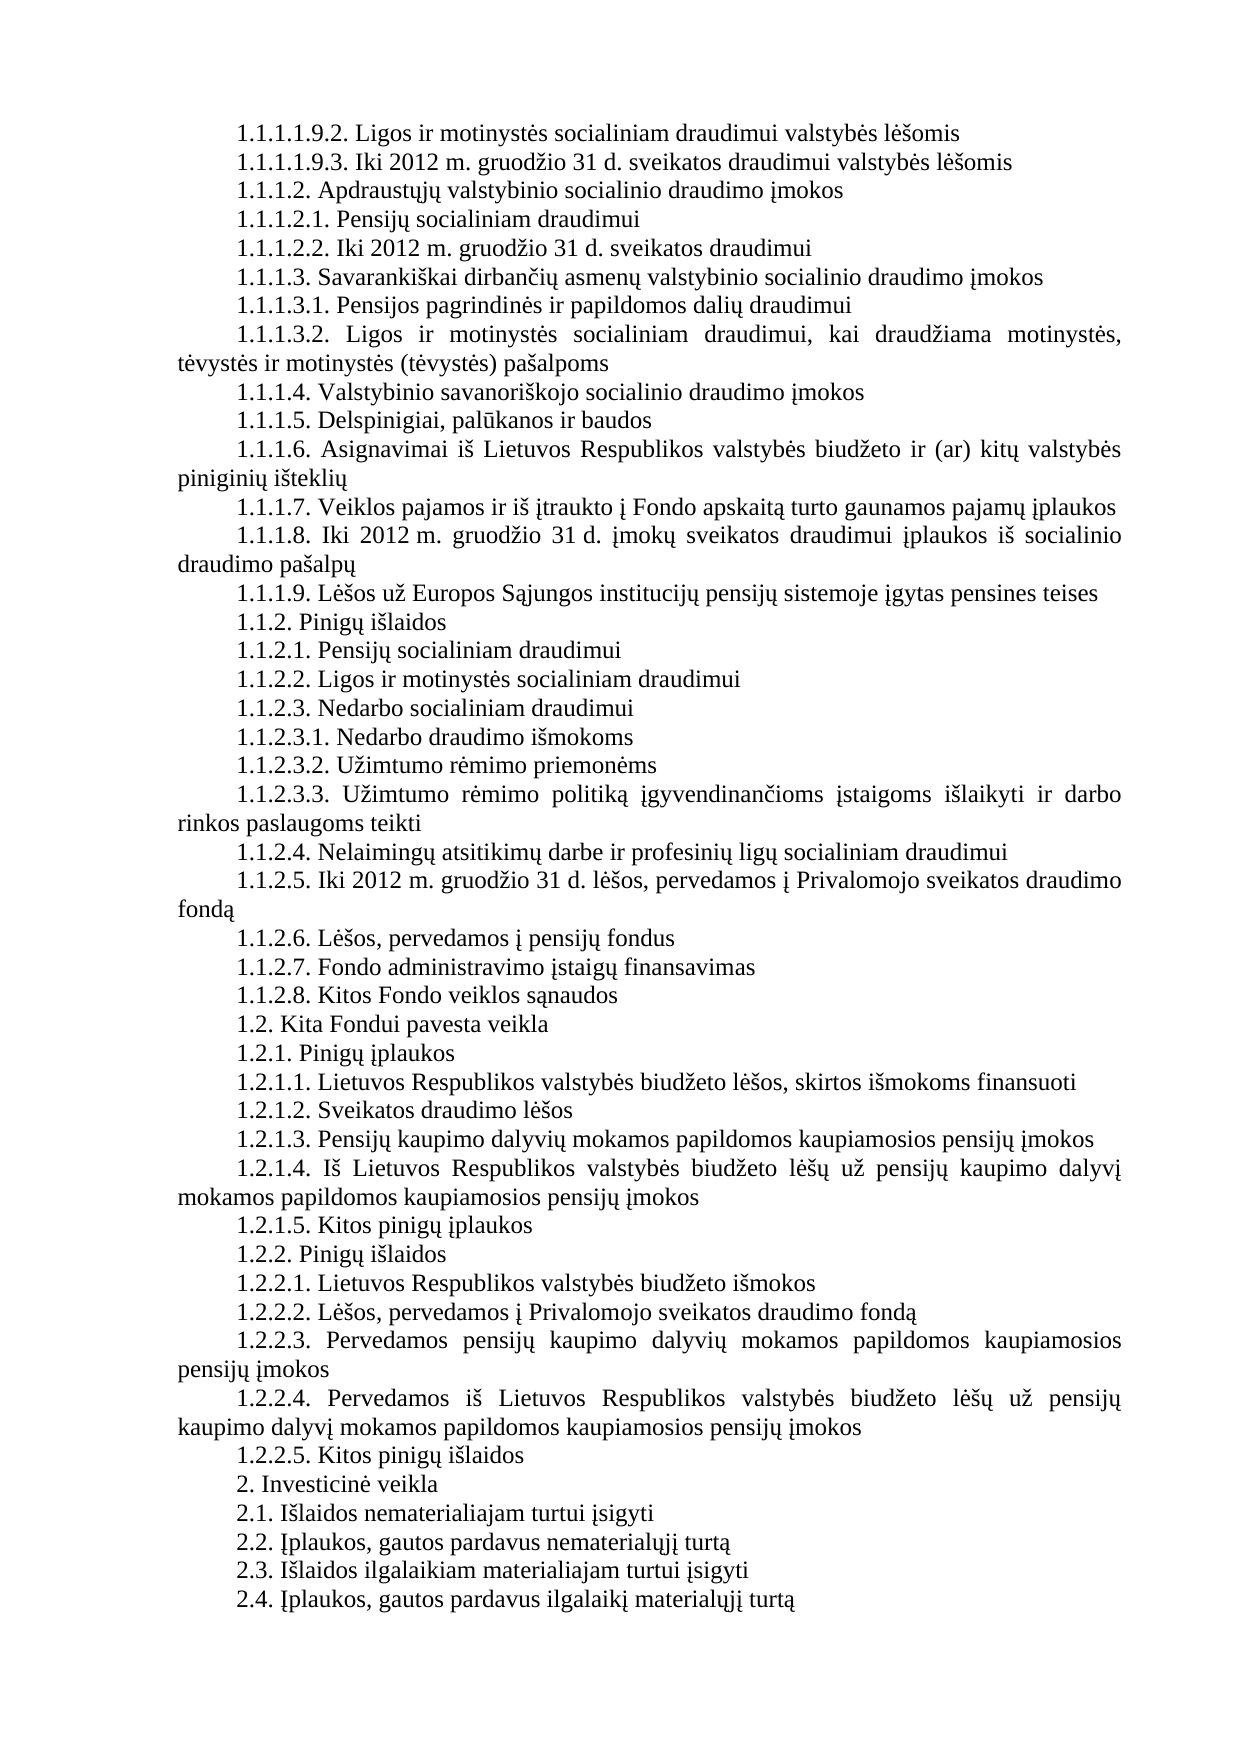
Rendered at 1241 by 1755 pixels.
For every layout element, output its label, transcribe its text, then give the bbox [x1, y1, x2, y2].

text 1.1.2.3. Nedarbo socialiniam draudimui [177, 693, 1122, 722]
text 1.1.1.1.9.2. Ligos ir motinystės socialiniam draudimui valstybės lėšomis [177, 118, 1122, 147]
text 2.3. Išlaidos ilgalaikiam materialiajam turtui įsigyti [177, 1556, 1122, 1584]
text 1.1.1.7. Veiklos pajamos ir iš įtraukto į Fondo apskaitą turto gaunamos pajamų įplaukos [177, 492, 1122, 521]
text 1.2.1.2. Sveikatos draudimo lėšos [177, 1096, 1122, 1124]
text 1.1.2.2. Ligos ir motinystės socialiniam draudimui [177, 664, 1122, 693]
text 1.1.1.3.2. Ligos ir motinystės socialiniam draudimui, kai draudžiama motinystės, tėvystės ir motinystės (tėvystės) pašalpoms [177, 319, 1122, 377]
text 1.2.1.5. Kitos pinigų įplaukos [177, 1211, 1122, 1239]
text 1.1.2.3.2. Užimtumo rėmimo priemonėms [177, 751, 1122, 779]
text 1.1.1.3.1. Pensijos pagrindinės ir papildomos dalių draudimui [177, 291, 1122, 319]
text 1.1.1.2. Apdraustųjų valstybinio socialinio draudimo įmokos [177, 176, 1122, 204]
text 1.1.2. Pinigų išlaidos [177, 607, 1122, 636]
text 2.2. Įplaukos, gautos pardavus nematerialųjį turtą [177, 1527, 1122, 1556]
text 1.1.1.8. Iki 2012 m. gruodžio 31 d. įmokų sveikatos draudimui įplaukos iš socialinio draudimo pašalpų [177, 521, 1122, 578]
text 1.2.2.1. Lietuvos Respublikos valstybės biudžeto išmokos [177, 1268, 1122, 1297]
text 1.2.2.3. Pervedamos pensijų kaupimo dalyvių mokamos papildomos kaupiamosios pensijų įmokos [177, 1326, 1122, 1383]
text 1.2.1.3. Pensijų kaupimo dalyvių mokamos papildomos kaupiamosios pensijų įmokos [177, 1124, 1122, 1153]
text 1.2.1.1. Lietuvos Respublikos valstybės biudžeto lėšos, skirtos išmokoms finansuoti [177, 1067, 1122, 1096]
text 1.1.1.2.1. Pensijų socialiniam draudimui [177, 204, 1122, 233]
text 1.1.2.6. Lėšos, pervedamos į pensijų fondus [177, 923, 1122, 952]
text 1.2.2. Pinigų išlaidos [177, 1239, 1122, 1268]
text 1.1.1.1.9.3. Iki 2012 m. gruodžio 31 d. sveikatos draudimui valstybės lėšomis [177, 147, 1122, 176]
text 1.1.1.3. Savarankiškai dirbančių asmenų valstybinio socialinio draudimo įmokos [177, 262, 1122, 291]
text 1.2.1.4. Iš Lietuvos Respublikos valstybės biudžeto lėšų už pensijų kaupimo dalyvį mokamos papildomos kaupiamosios pensijų įmokos [177, 1153, 1122, 1211]
text 1.1.1.6. Asignavimai iš Lietuvos Respublikos valstybės biudžeto ir (ar) kitų valstybės piniginių išteklių [177, 434, 1122, 492]
text 1.1.2.8. Kitos Fondo veiklos sąnaudos [177, 981, 1122, 1009]
text 1.2.2.2. Lėšos, pervedamos į Privalomojo sveikatos draudimo fondą [177, 1297, 1122, 1326]
text 1.1.2.7. Fondo administravimo įstaigų finansavimas [177, 952, 1122, 981]
text 1.1.2.4. Nelaimingų atsitikimų darbe ir profesinių ligų socialiniam draudimui [177, 837, 1122, 866]
text 2.1. Išlaidos nematerialiajam turtui įsigyti [177, 1498, 1122, 1527]
text 1.2.1. Pinigų įplaukos [177, 1038, 1122, 1067]
text 1.1.1.5. Delspinigiai, palūkanos ir baudos [177, 406, 1122, 434]
text 2. Investicinė veikla [177, 1469, 1122, 1498]
text 1.1.2.3.3. Užimtumo rėmimo politiką įgyvendinančioms įstaigoms išlaikyti ir darbo rinkos paslaugoms teikti [177, 779, 1122, 837]
text 1.1.2.3.1. Nedarbo draudimo išmokoms [177, 722, 1122, 751]
text 1.1.2.1. Pensijų socialiniam draudimui [177, 636, 1122, 664]
text 1.2.2.5. Kitos pinigų išlaidos [177, 1441, 1122, 1469]
text 1.1.2.5. Iki 2012 m. gruodžio 31 d. lėšos, pervedamos į Privalomojo sveikatos draudimo fondą [177, 866, 1122, 923]
text 1.1.1.4. Valstybinio savanoriškojo socialinio draudimo įmokos [177, 377, 1122, 406]
text 1.2.2.4. Pervedamos iš Lietuvos Respublikos valstybės biudžeto lėšų už pensijų kaupimo dalyvį mokamos papildomos kaupiamosios pensijų įmokos [177, 1383, 1122, 1441]
text 2.4. Įplaukos, gautos pardavus ilgalaikį materialųjį turtą [177, 1584, 1122, 1613]
text 1.2. Kita Fondui pavesta veikla [177, 1009, 1122, 1038]
text 1.1.1.2.2. Iki 2012 m. gruodžio 31 d. sveikatos draudimui [177, 233, 1122, 262]
text 1.1.1.9. Lėšos už Europos Sąjungos institucijų pensijų sistemoje įgytas pensines teises [177, 578, 1122, 607]
